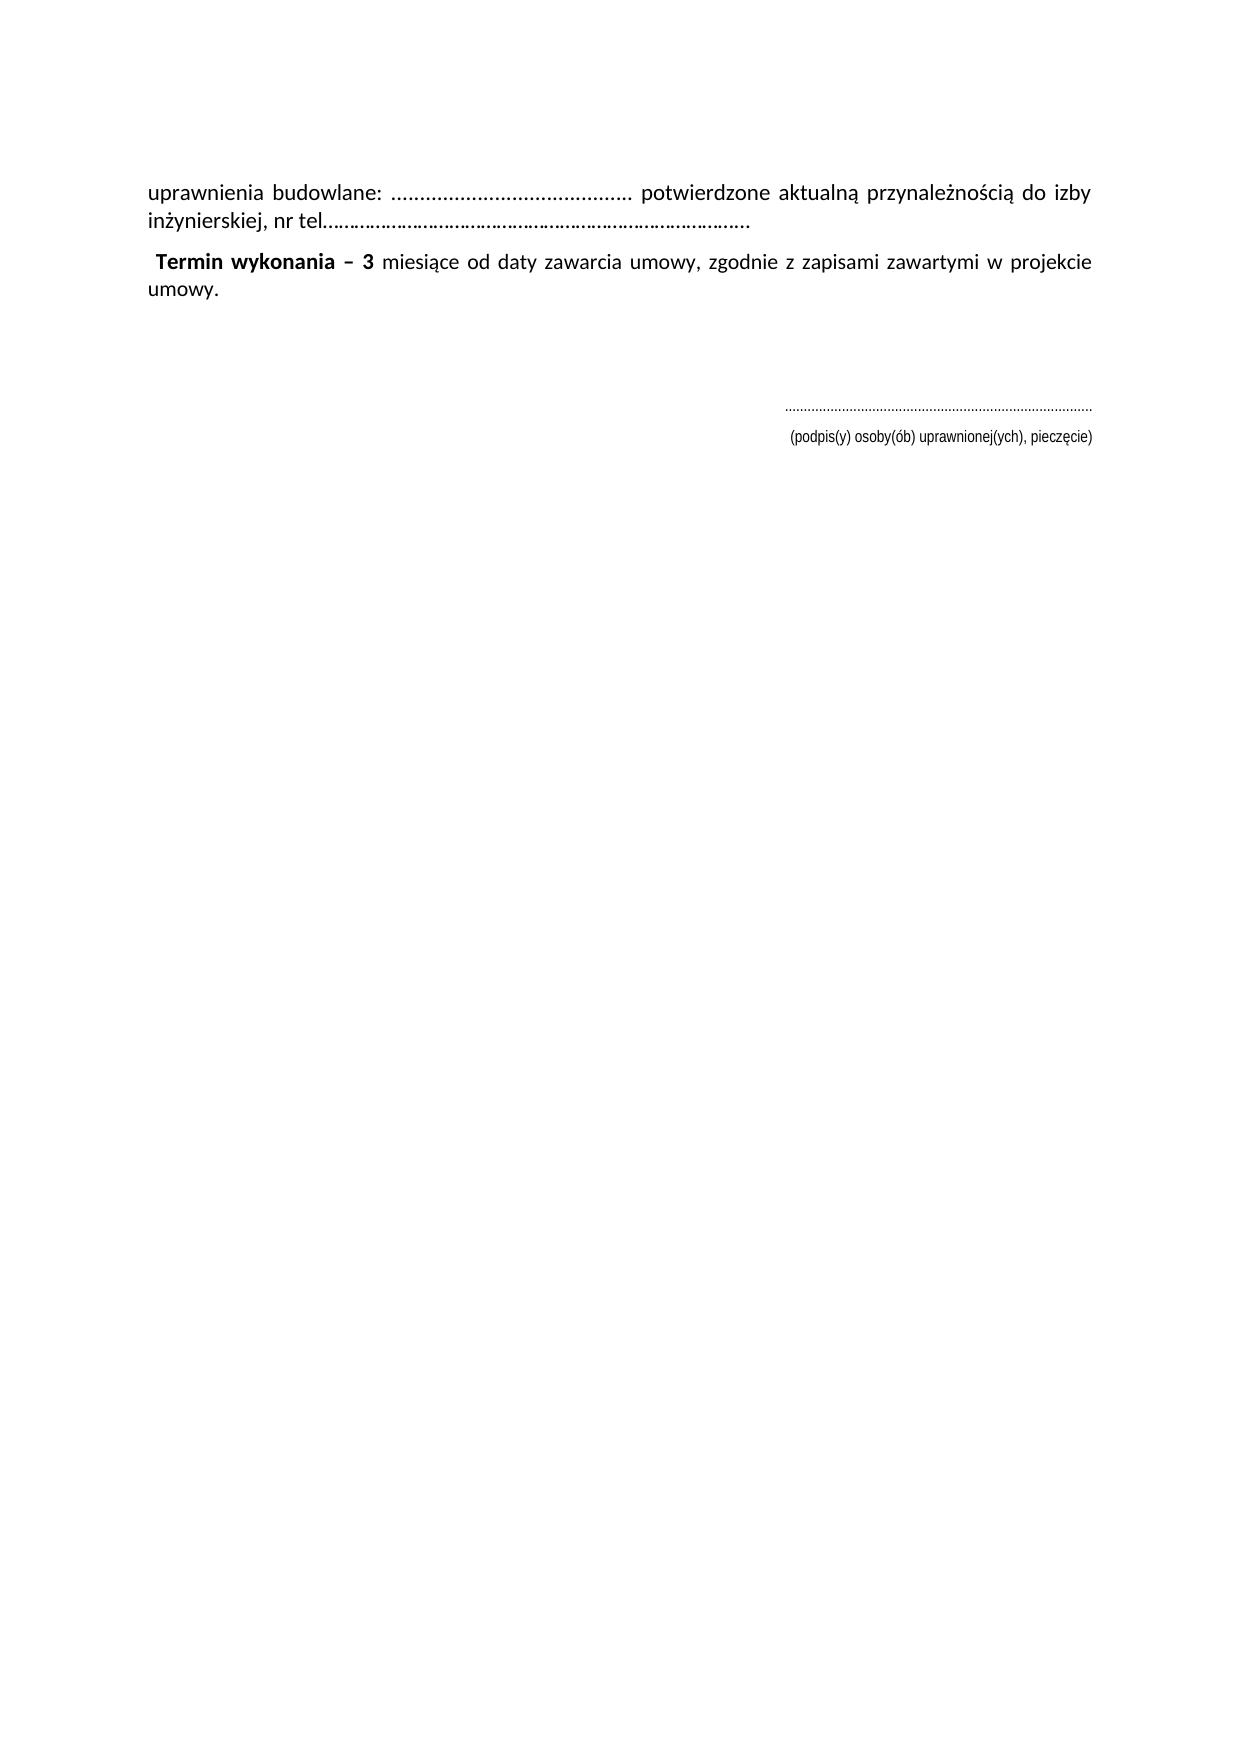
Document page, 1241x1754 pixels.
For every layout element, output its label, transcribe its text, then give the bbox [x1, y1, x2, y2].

text uprawnienia budowlane: .......................................... potwierdzone aktualną przynależnością do izby inżynierskiej, nr tel……………………………………………………………………... [148, 178, 1092, 234]
text Termin wykonania – 3 miesiące od daty zawarcia umowy, zgodnie z zapisami zawartymi w projekcie umowy. [148, 247, 1092, 302]
text ................................................................................. [148, 395, 1092, 414]
text (podpis(y) osoby(ób) uprawnionej(ych), pieczęcie) [148, 427, 1092, 446]
